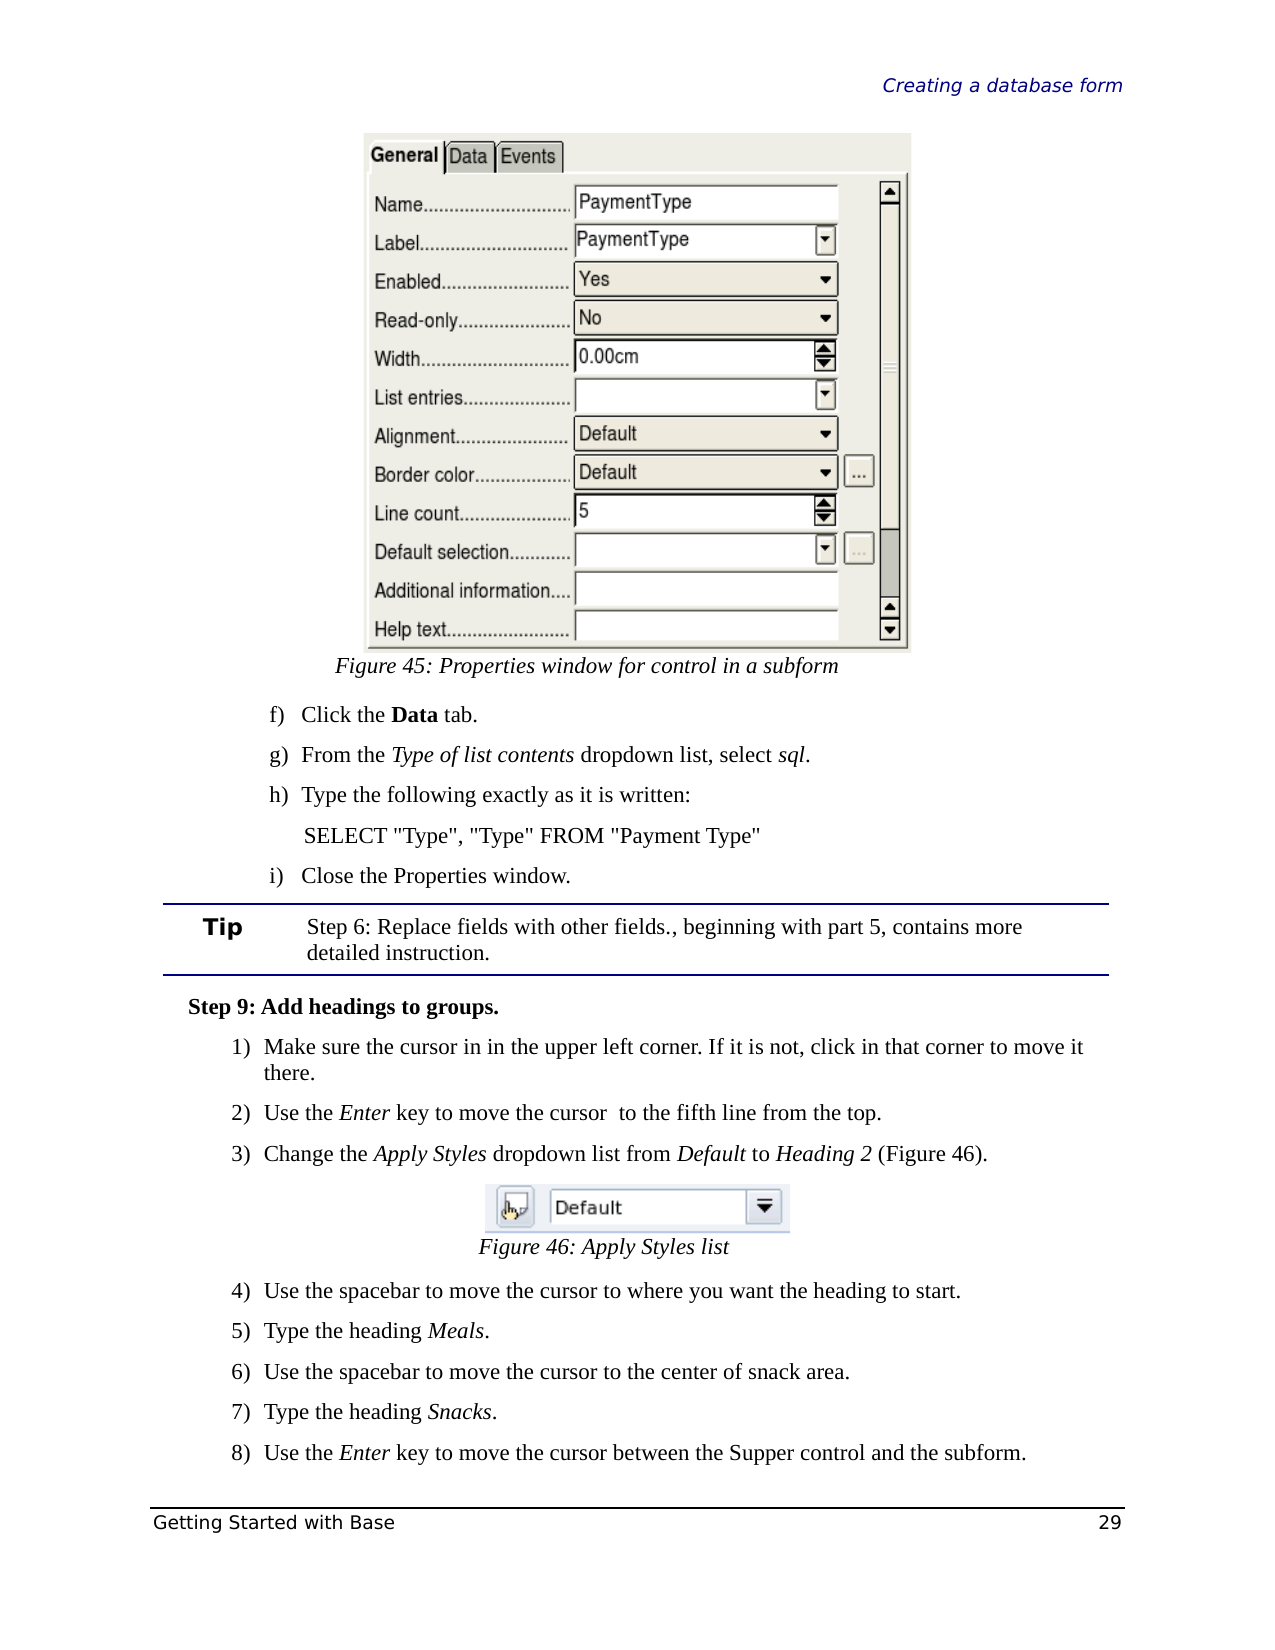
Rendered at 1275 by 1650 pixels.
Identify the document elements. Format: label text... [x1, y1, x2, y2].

list Use the spacebar to move the cursor to where you want the heading to start. [226, 1278, 1125, 1304]
list Type the heading Meals. [226, 1318, 1125, 1344]
table_header ing, beginning with part 5, contains more detailed instruction. [283, 905, 1109, 974]
list From the Type of list contents dropdown list, select sql. [263, 742, 1125, 768]
list Use the Enter key to move the cursor between the Supper control and the subform. [226, 1439, 1125, 1465]
list Use the spacebar to move the cursor to the center of snack area. [226, 1359, 1125, 1384]
picture [363, 133, 912, 653]
list Close the Properties window. [263, 863, 1125, 888]
text SELECT "Type", "Type" FROM "Payment Type" [303, 823, 1125, 848]
picture [485, 1184, 791, 1235]
table_header Tip [163, 905, 283, 974]
text Step 9: Add headings to groups. [188, 994, 1125, 1019]
list Type the heading Snacks. [226, 1399, 1125, 1424]
list Change the Apply Styles dropdown list from Default to Heading 2 (Figure 46). [226, 1140, 1125, 1166]
list Click the Data tab. [263, 702, 1125, 727]
text Figure 45: Properties window for control in a subform [335, 134, 940, 678]
list Use the Enter key to move the cursor to the fifth line from the top. [226, 1100, 1125, 1126]
list Make sure the cursor in in the upper left corner. If it is not, click in that corner to move it there. [226, 1034, 1125, 1085]
list Type the following exactly as it is written: [263, 782, 1125, 808]
text Figure 46: Apply Styles list [478, 1184, 797, 1260]
